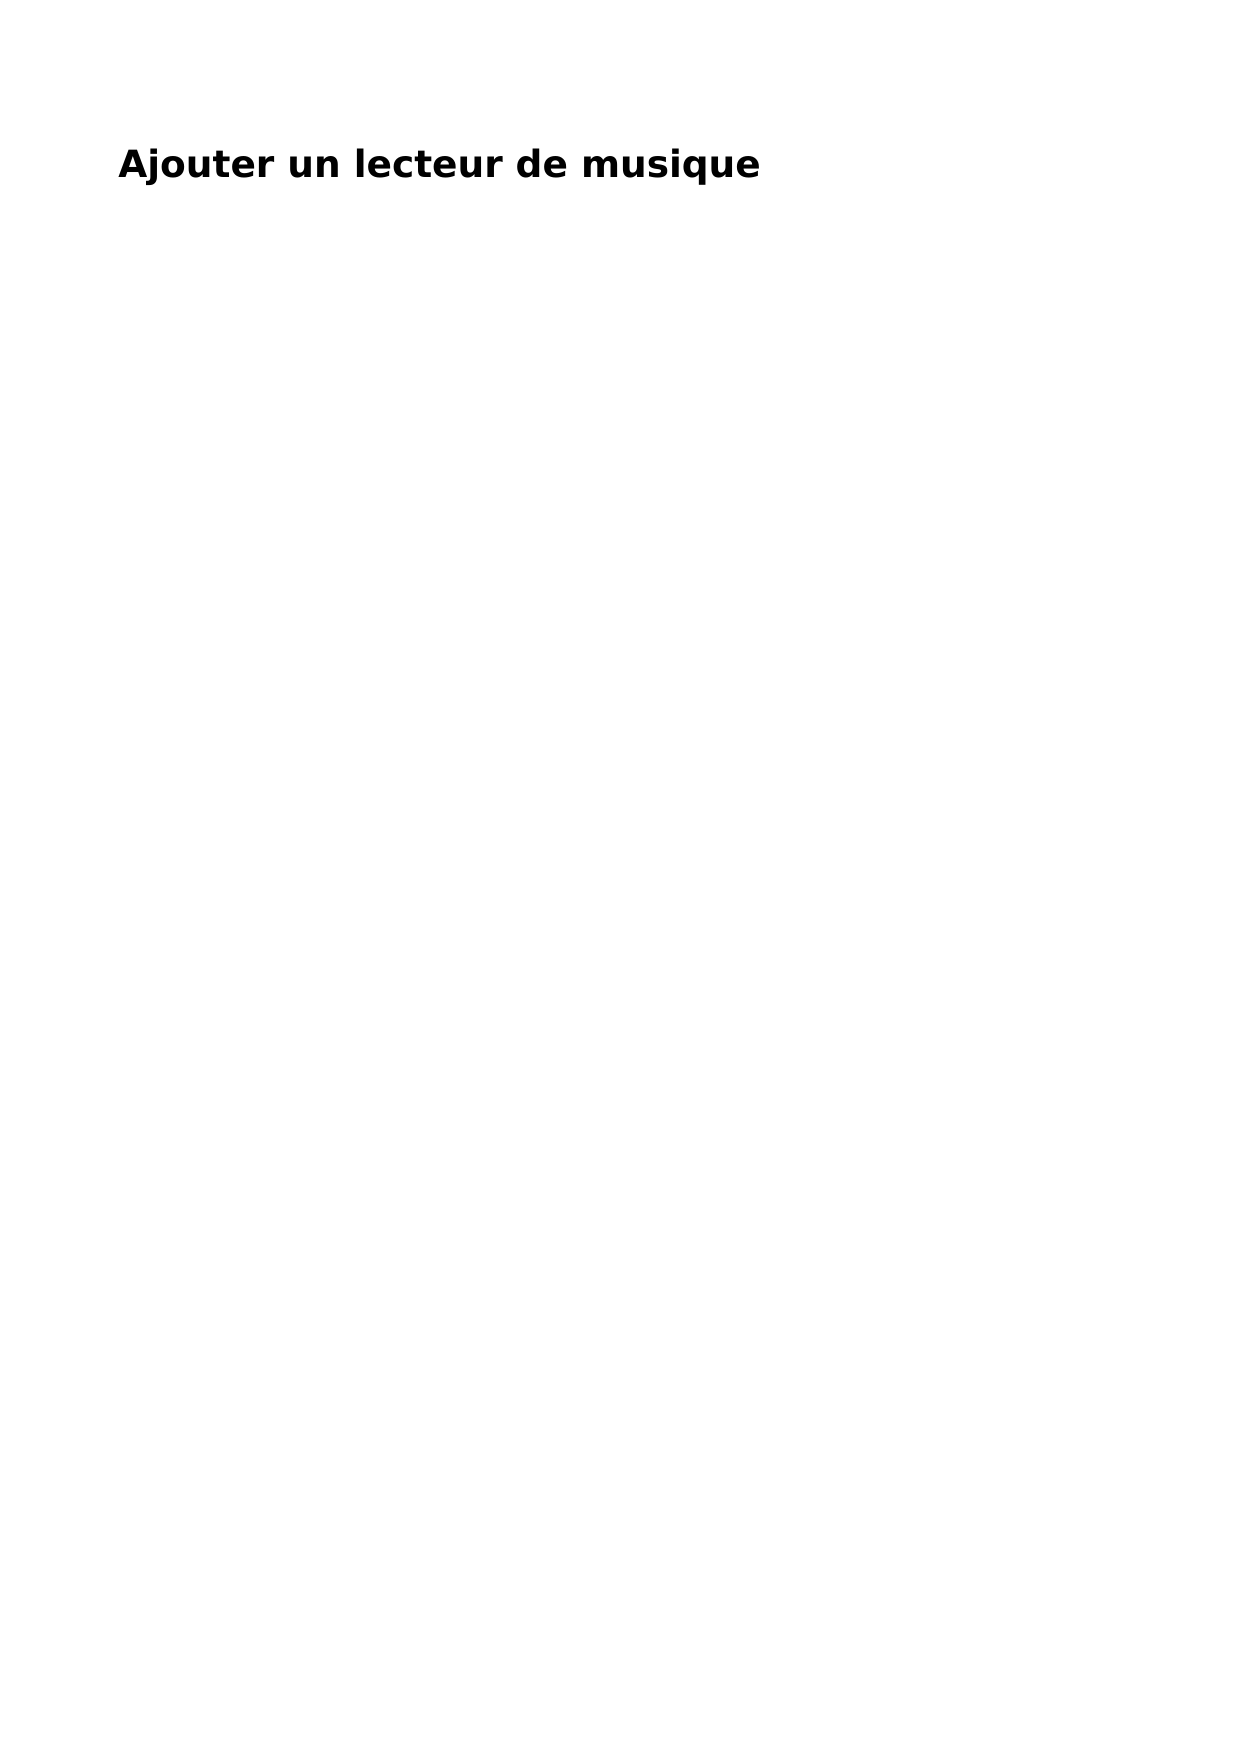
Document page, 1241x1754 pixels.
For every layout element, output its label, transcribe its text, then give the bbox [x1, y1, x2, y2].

subtitle Ajouter un lecteur de musique [118, 143, 1122, 187]
